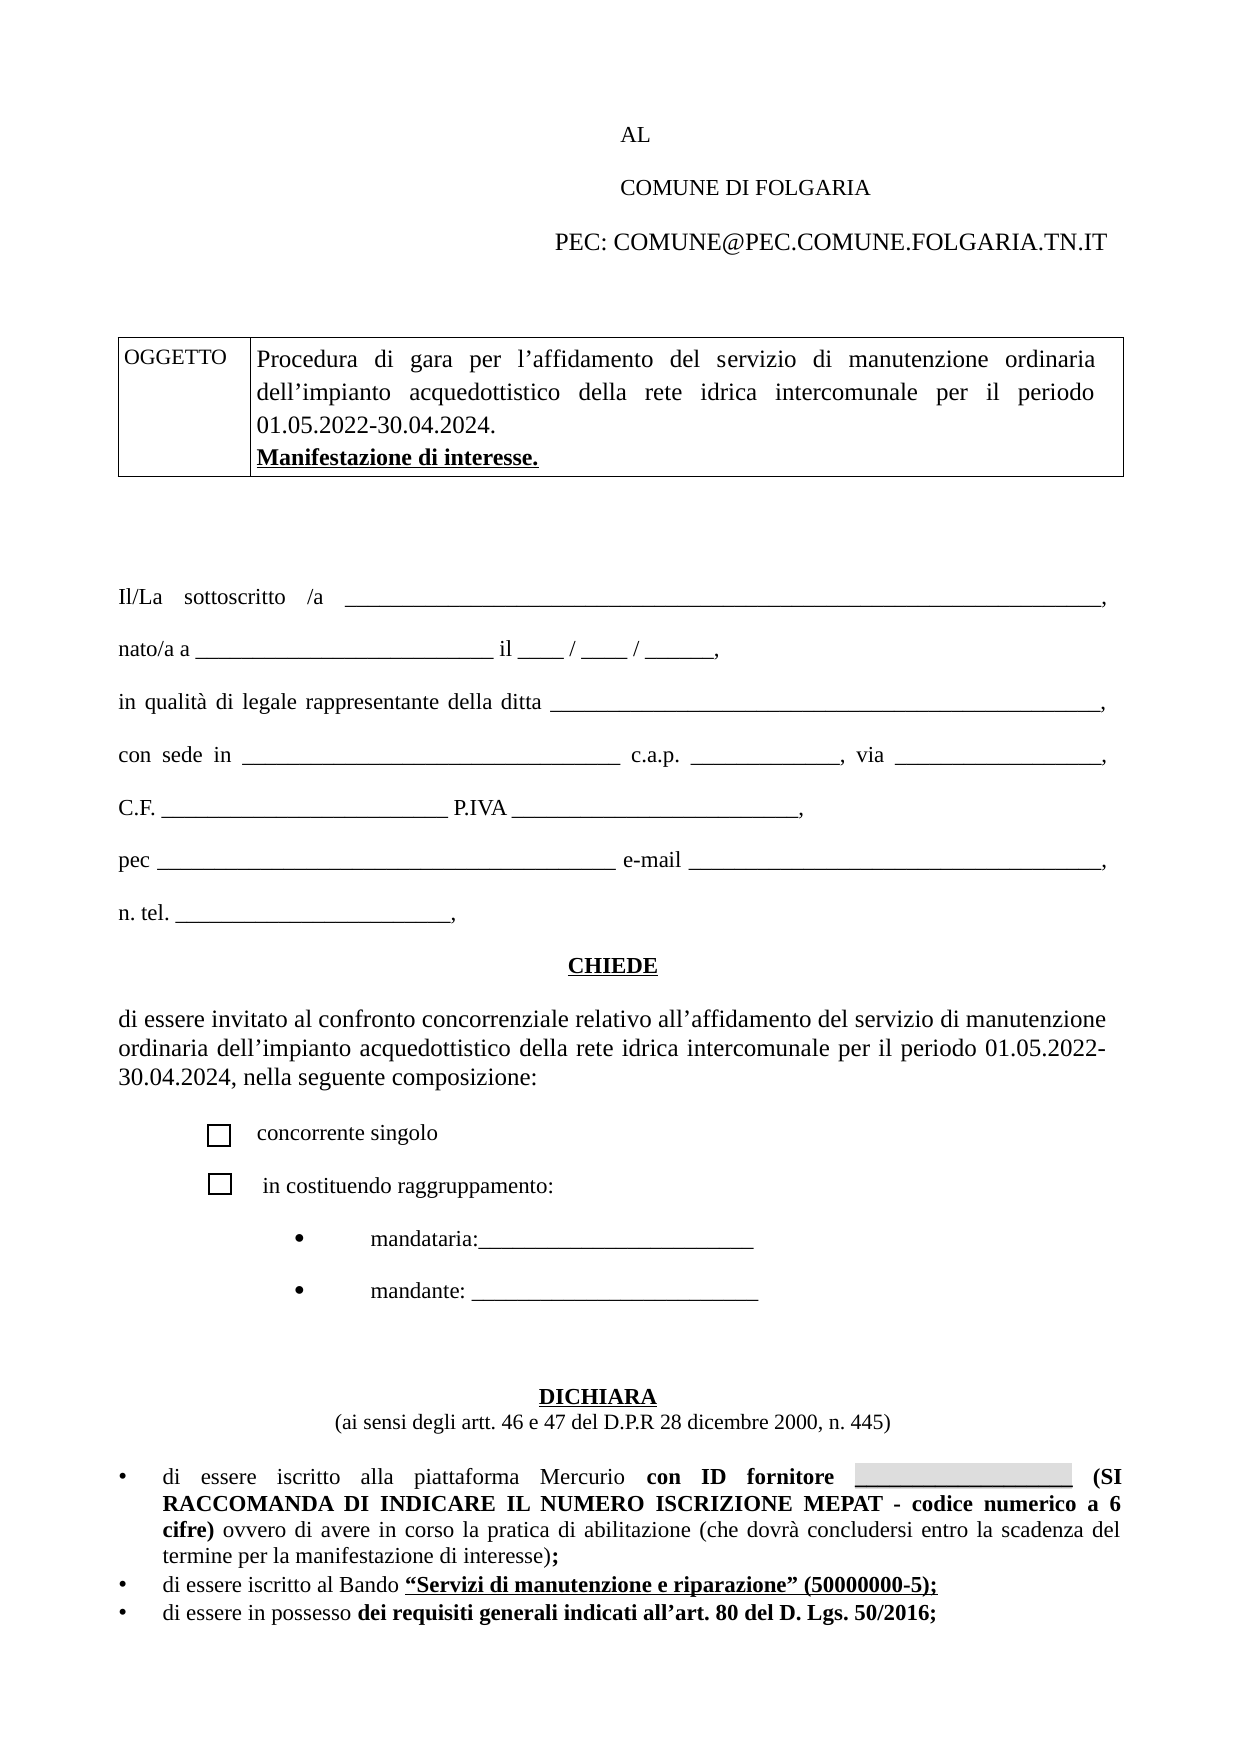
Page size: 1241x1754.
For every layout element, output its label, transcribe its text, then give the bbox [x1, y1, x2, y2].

list mandante: _________________________ [295, 1277, 1122, 1304]
text COMUNE DI FOLGARIA [620, 174, 1107, 201]
text in costituendo raggruppamento: [251, 1172, 1107, 1198]
text pec ________________________________________ e-mail ____________________________________, n. tel. ________________________, [118, 846, 1107, 925]
text in qualità di legale rappresentante della ditta ________________________________________________, con sede in _________________________________ c.a.p. _____________, via __________________, C.F. _________________________ P.IVA _________________________, [118, 688, 1107, 820]
text di essere invitato al confronto concorrenziale relativo all’affidamento del servizio di manutenzione ordinaria dell’impianto acquedottistico della rete idrica intercomunale per il periodo 01.05.2022-30.04.2024, nella seguente composizione: [118, 1004, 1107, 1091]
text AL [620, 121, 1107, 148]
table_header OGGETTO [119, 338, 250, 476]
list di essere in possesso dei requisiti generali indicati all’art. 80 del D. Lgs. 50/2016; [118, 1597, 1122, 1626]
text concorrente singolo [251, 1119, 1107, 1146]
text Il/La sottoscritto /a __________________________________________________________________, nato/a a __________________________ il ____ / ____ / ______, [118, 583, 1107, 662]
list di essere iscritto al Bando “Servizi di manutenzione e riparazione” (50000000-5); [118, 1569, 1122, 1597]
list di essere iscritto alla piattaforma Mercurio con ID fornitore ___________________ (SI RACCOMANDA DI INDICARE IL NUMERO ISCRIZIONE MEPAT - codice numerico a 6 cifre) ovvero di avere in corso la pratica di abilitazione (che dovrà concludersi entro la scadenza del termine per la manifestazione di interesse); [118, 1461, 1122, 1569]
table_header Procedura di gara per l’affidamento del servizio di manutenzione ordinaria dell’impianto acquedottistico della rete idrica intercomunale per il periodo 01.05.2022-30.04.2024. Manifestazione di interesse. [251, 338, 1123, 476]
text (ai sensi degli artt. 46 e 47 del D.P.R 28 dicembre 2000, n. 445) [118, 1409, 1107, 1434]
list mandataria:________________________ [295, 1225, 1122, 1251]
text PEC: COMUNE@PEC.COMUNE.FOLGARIA.TN.IT [118, 227, 1107, 256]
text chiede [118, 952, 1107, 978]
text DICHIARA [88, 1383, 1107, 1409]
